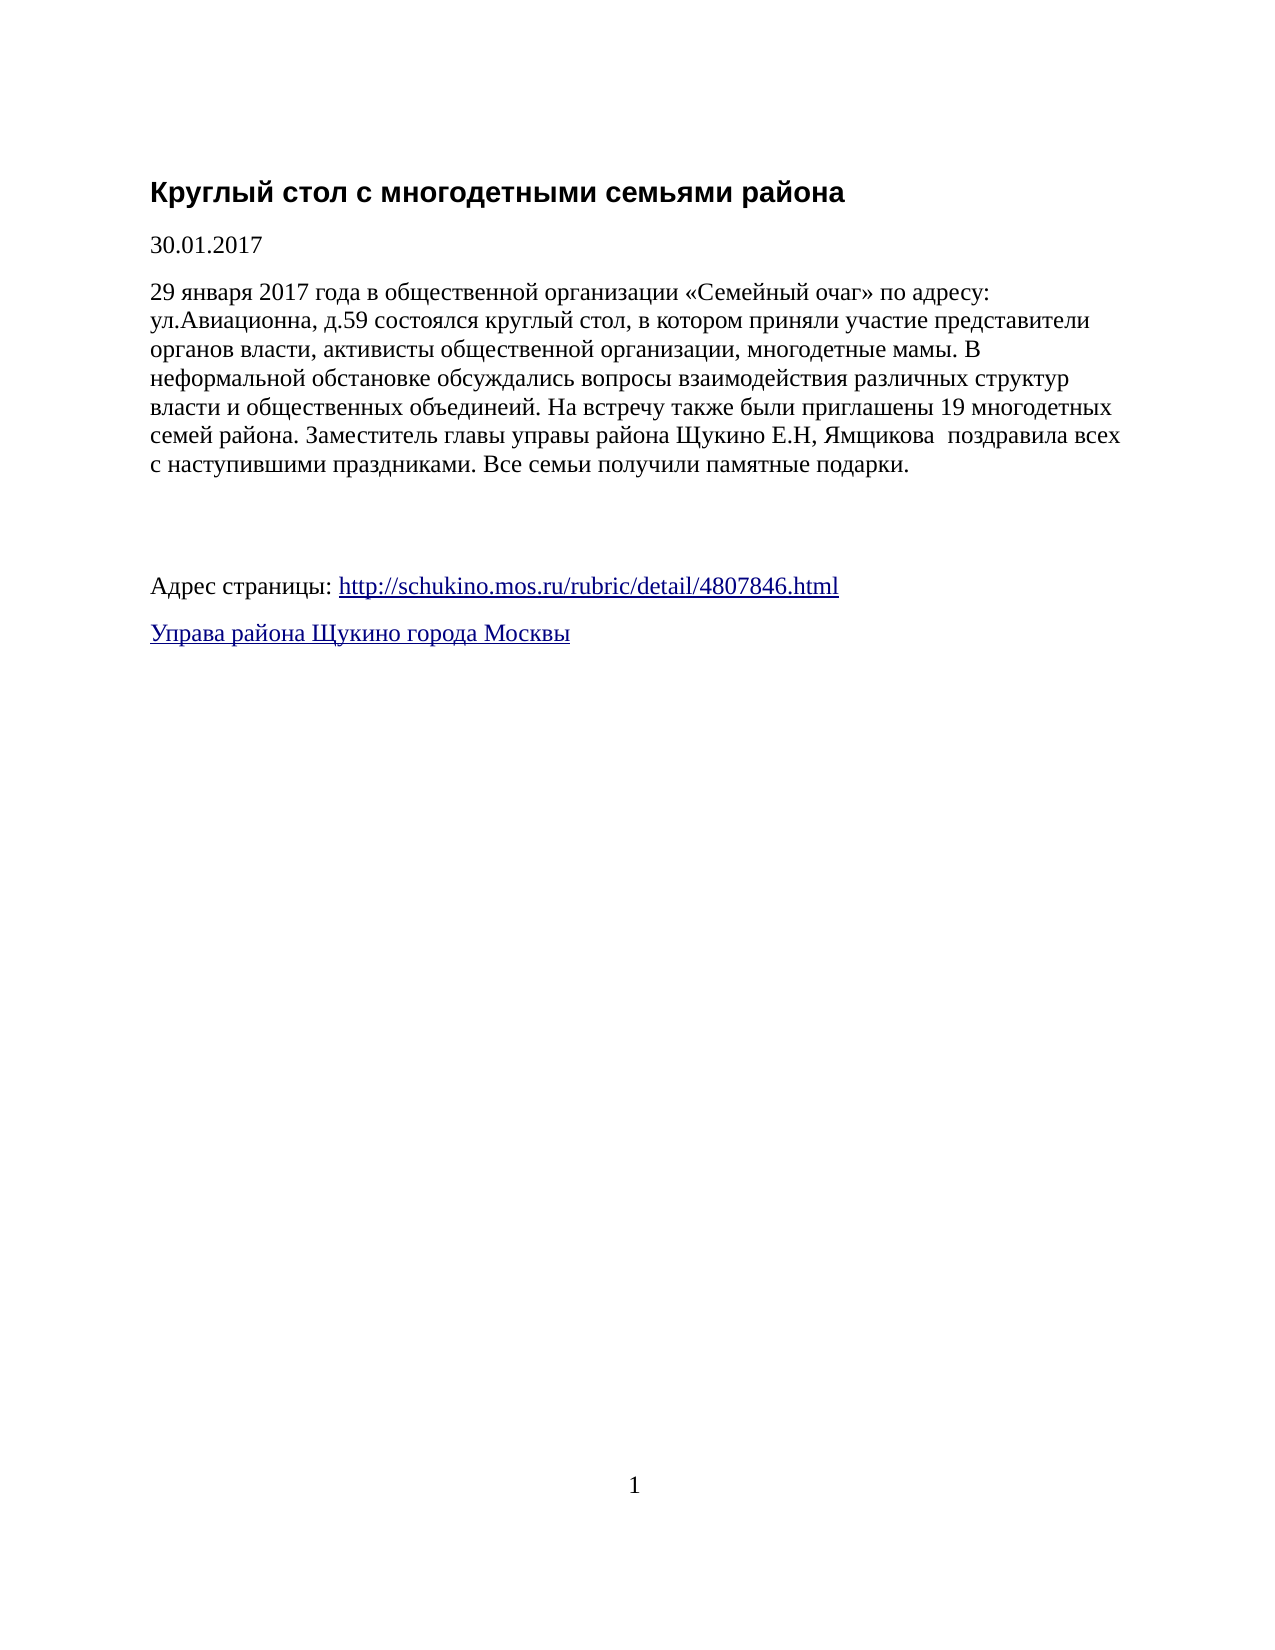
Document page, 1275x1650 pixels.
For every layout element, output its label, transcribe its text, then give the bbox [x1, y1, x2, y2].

text 30.01.2017 [150, 230, 1125, 259]
text Адрес страницы: http://schukino.mos.ru/rubric/detail/4807846.html [150, 571, 1125, 600]
text 29 января 2017 года в общественной организации «Семейный очаг» по адресу: ул.Авиационна, д.59 состоялся круглый стол, в котором приняли участие представители органов власти, активисты общественной организации, многодетные мамы. В неформальной обстановке обсуждались вопросы взаимодействия различных структур власти и общественных объединеий. На встречу также были приглашены 19 многодетных семей района. Заместитель главы управы района Щукино Е.Н, Ямщикова поздравила всех с наступившими праздниками. Все семьи получили памятные подарки. [150, 277, 1125, 478]
text Управа района Щукино города Москвы [150, 618, 1125, 647]
subtitle Круглый стол с многодетными семьями района [150, 175, 1125, 208]
